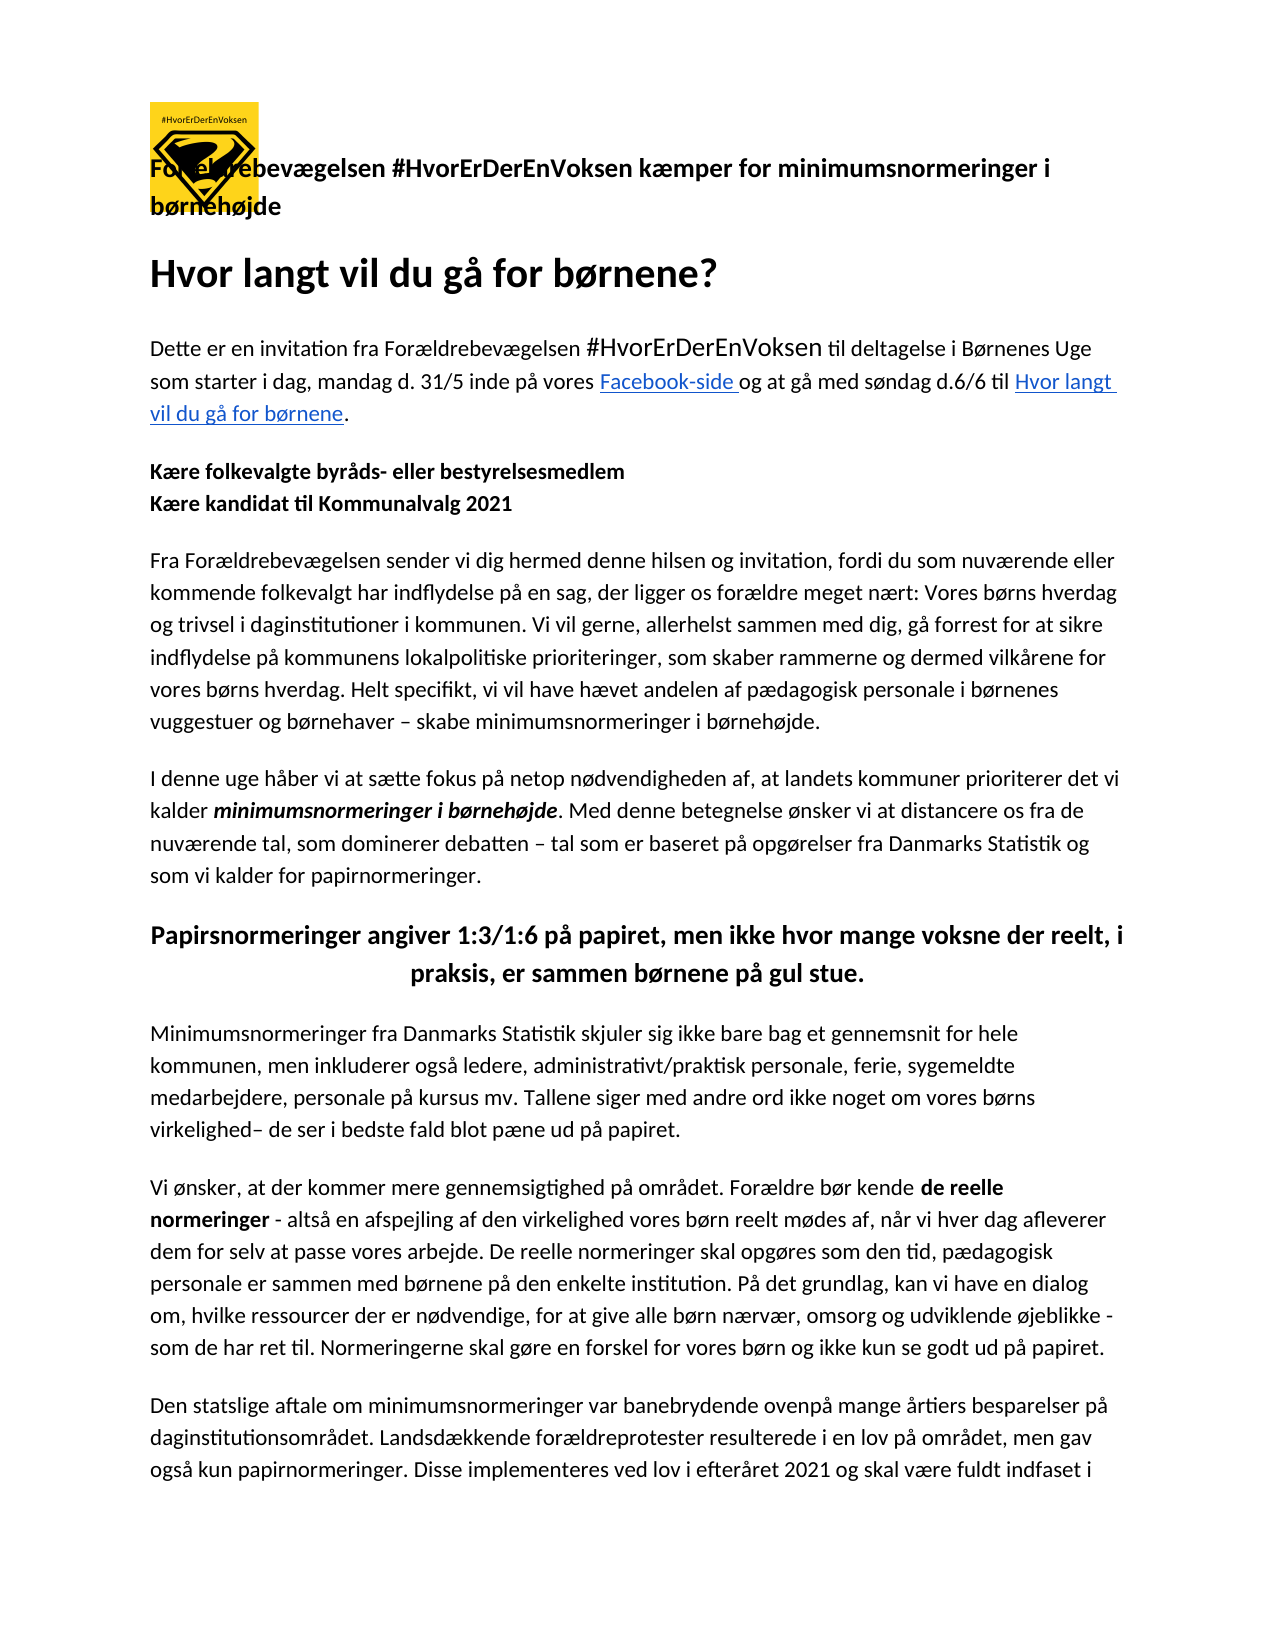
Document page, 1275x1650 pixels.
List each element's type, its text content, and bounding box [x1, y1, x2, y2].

text Dette er en invitation fra Forældrebevægelsen #HvorErDerEnVoksen til deltagelse i Børnenes Uge som starter i dag, mandag d. 31/5 inde på vores Facebook-side og at gå med søndag d.6/6 til Hvor langt vil du gå for børnene. [150, 330, 1125, 428]
text Fra Forældrebevægelsen sender vi dig hermed denne hilsen og invitation, fordi du som nuværende eller kommende folkevalgt har indflydelse på en sag, der ligger os forældre meget nært: Vores børns hverdag og trivsel i daginstitutioner i kommunen. Vi vil gerne, allerhelst sammen med dig, gå forrest for at sikre indflydelse på kommunens lokalpolitiske prioriteringer, som skaber rammerne og dermed vilkårene for vores børns hverdag. Helt specifikt, vi vil have hævet andelen af pædagogisk personale i børnenes vuggestuer og børnehaver – skabe minimumsnormeringer i børnehøjde. [150, 546, 1125, 735]
text Papirsnormeringer angiver 1:3/1:6 på papiret, men ikke hvor mange voksne der reelt, i praksis, er sammen børnene på gul stue. [150, 918, 1125, 989]
text Kære folkevalgte byråds- eller bestyrelsesmedlem Kære kandidat til Kommunalvalg 2021 [150, 457, 1125, 517]
text I denne uge håber vi at sætte fokus på netop nødvendigheden af, at landets kommuner prioriterer det vi kalder minimumsnormeringer i børnehøjde. Med denne betegnelse ønsker vi at distancere os fra de nuværende tal, som dominerer debatten – tal som er baseret på opgørelser fra Danmarks Statistik og som vi kalder for papirnormeringer. [150, 764, 1125, 889]
picture [194, 204, 199, 212]
text Hvor langt vil du gå for børnene? [150, 247, 1125, 298]
picture [222, 204, 227, 212]
picture [155, 204, 160, 212]
text Den statslige aftale om minimumsnormeringer var banebrydende ovenpå mange årtiers besparelser på daginstitutionsområdet. Landsdækkende forældreprotester resulterede i en lov på området, men gav også kun papirnormeringer. Disse implementeres ved lov i efteråret 2021 og skal være fuldt indfaset i [150, 1391, 1125, 1483]
picture [150, 102, 259, 212]
text Vi ønsker, at der kommer mere gennemsigtighed på området. Forældre bør kende de reelle normeringer - altså en afspejling af den virkelighed vores børn reelt mødes af, når vi hver dag afleverer dem for selv at passe vores arbejde. De reelle normeringer skal opgøres som den tid, pædagogisk personale er sammen med børnene på den enkelte institution. På det grundlag, kan vi have en dialog om, hvilke ressourcer der er nødvendige, for at give alle børn nærvær, omsorg og udviklende øjeblikke - som de har ret til. Normeringerne skal gøre en forskel for vores børn og ikke kun se godt ud på papiret. [150, 1173, 1125, 1362]
text Minimumsnormeringer fra Danmarks Statistik skjuler sig ikke bare bag et gennemsnit for hele kommunen, men inkluderer også ledere, administrativt/praktisk personale, ferie, sygemeldte medarbejdere, personale på kursus mv. Tallene siger med andre ord ikke noget om vores børns virkelighed– de ser i bedste fald blot pæne ud på papiret. [150, 1019, 1125, 1143]
